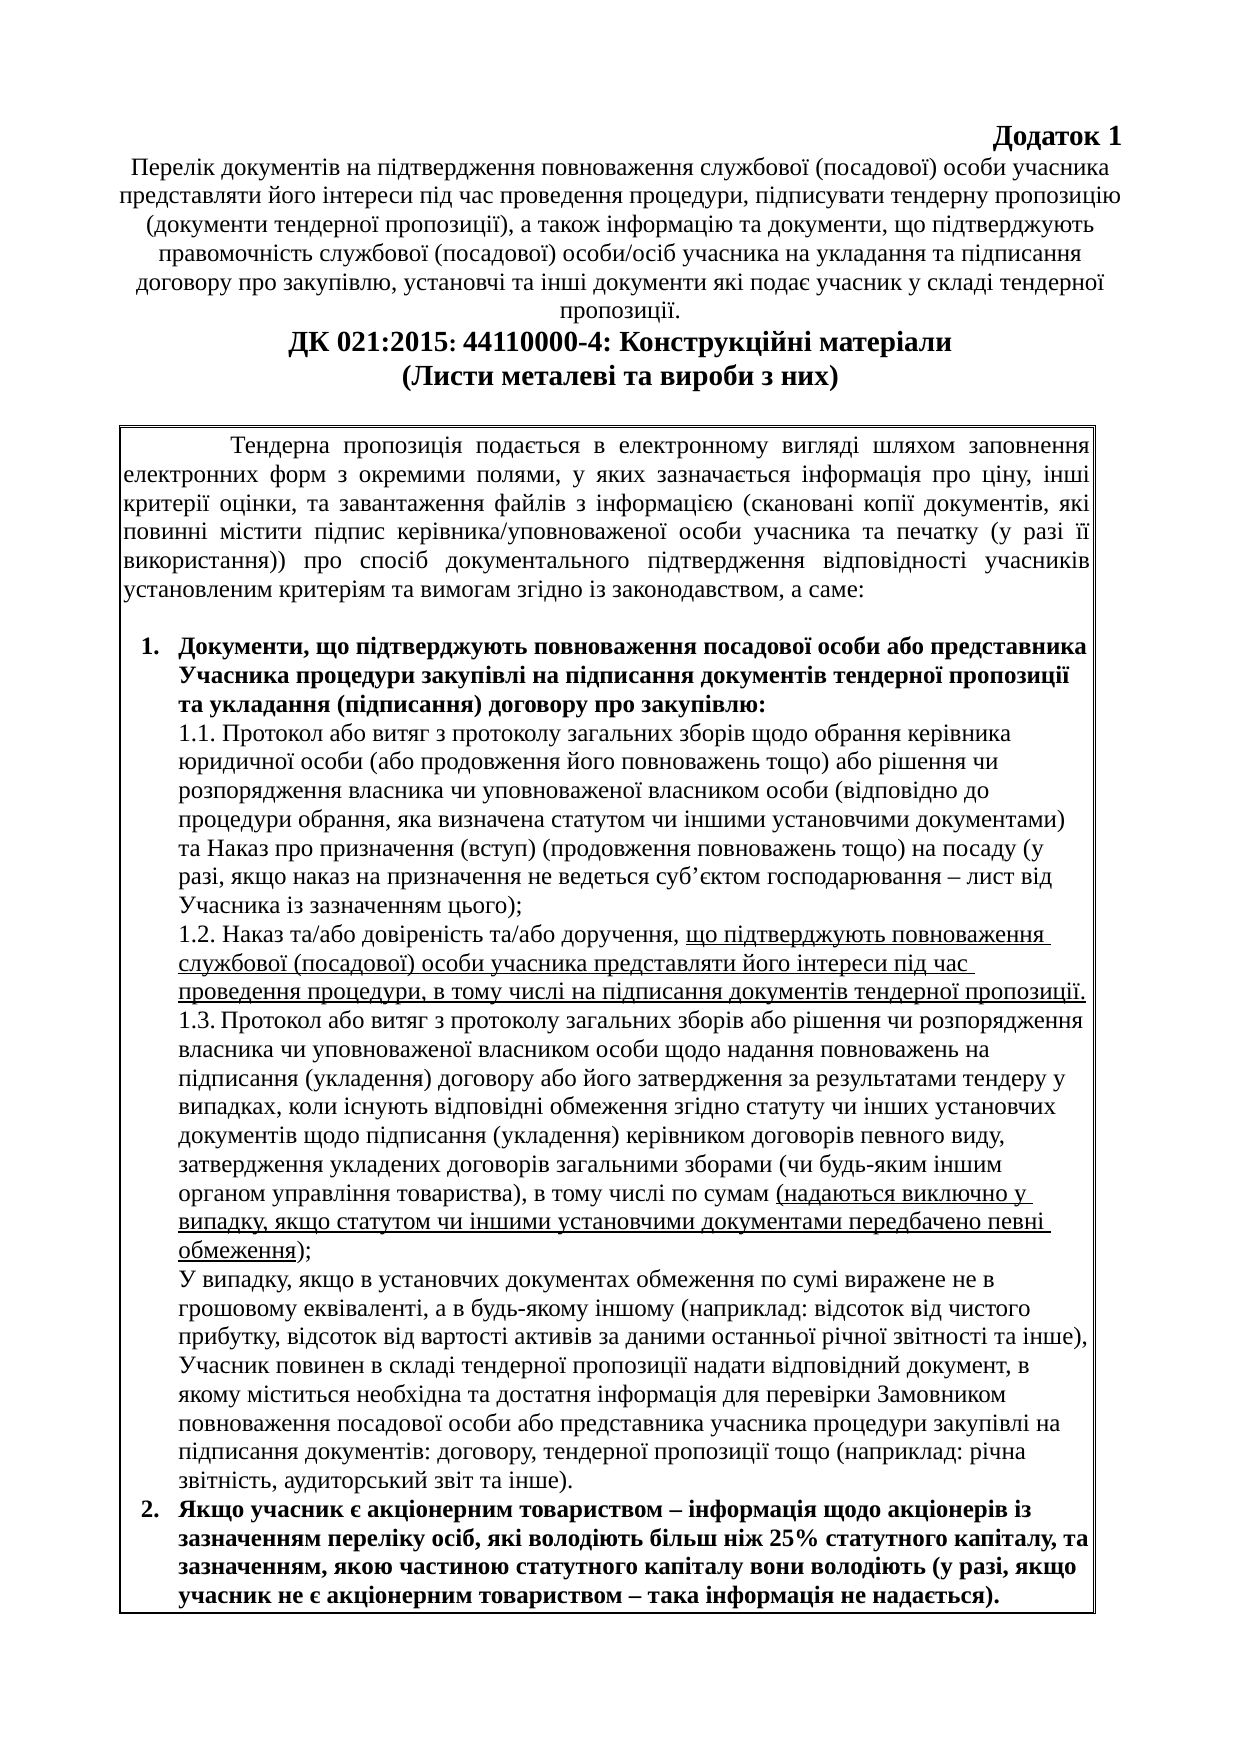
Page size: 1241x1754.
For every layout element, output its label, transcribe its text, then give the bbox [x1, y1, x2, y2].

text (Листи металеві та вироби з них) [118, 358, 1122, 391]
table_header Тендерна пропозиція подається в електронному вигляді шляхом заповнення електронних форм з окремими полями, у яких зазначається інформація про ціну, інші критерії оцінки, та завантаження файлів з інформацією (скановані копії документів, які повинні містити підпис керівника/уповноваженої особи учасника та печатку (у разі її використання)) про спосіб документального підтвердження відповідності учасників установленим критеріям та вимогам згідно із законодавством, а саме: Документи, що підтверджують повноваження посадової особи або представника Учасника процедури закупівлі на підписання документів тендерної пропозиції та укладання (підписання) договору про закупівлю: 1.1. Протокол або витяг з протоколу загальних зборів щодо обрання керівника юридичної особи (або продовження його повноважень тощо) або рішення чи розпорядження власника чи уповноваженої власником особи (відповідно до процедури обрання, яка визначена статутом чи іншими установчими документами) та Наказ про призначення (вступ) (продовження повноважень тощо) на посаду (у разі, якщо наказ на призначення не ведеться суб’єктом господарювання – лист від Учасника із зазначенням цього); 1.2. Наказ та/або довіреність та/або доручення, що підтверджують повноваження службової (посадової) особи учасника представляти його інтереси під час проведення процедури, в тому числі на підписання документів тендерної пропозиції. 1.3. Протокол або витяг з протоколу загальних зборів або рішення чи розпорядження власника чи уповноваженої власником особи щодо надання повноважень на підписання (укладення) договору або його затвердження за результатами тендеру у випадках, коли існують відповідні обмеження згідно статуту чи інших установчих документів щодо підписання (укладення) керівником договорів певного виду, затвердження укладених договорів загальними зборами (чи будь-яким іншим органом управління товариства), в тому числі по сумам (надаються виключно у випадку, якщо статутом чи іншими установчими документами передбачено певні обмеження); У випадку, якщо в установчих документах обмеження по сумі виражене не в грошовому еквіваленті, а в будь-якому іншому (наприклад: відсоток від чистого прибутку, відсоток від вартості активів за даними останньої річної звітності та інше), Учасник повинен в складі тендерної пропозиції надати відповідний документ, в якому міститься необхідна та достатня інформація для перевірки Замовником повноваження посадової особи або представника учасника процедури закупівлі на підписання документів: договору, тендерної пропозиції тощо (наприклад: річна звітність, аудиторський звіт та інше). Якщо учасник є акціонерним товариством – інформація щодо акціонерів із зазначенням переліку осіб, які володіють більш ніж 25% статутного капіталу, та зазначенням, якою частиною статутного капіталу вони володіють (у разі, якщо учасник не є акціонерним товариством – така інформація не надається). Оригінал або копія ( завірена належним чином) свідоцтва про реєстрацію платника ПДВ або Витягу з реєстру платників податку на додану вартість (для платників ПДВ). Оригінал або копія ( завірена належним чином) свідоцтва платника єдиного податку або Витягу з реєстру платників єдиного податку (для платників єдиного податку). Завірена належним чином копія Статуту або іншого установчого документа (із змінами у разі наявності) (для юридичних осіб). - У випадку реєстрації статуту чи змін до нього після 01.01.2016 року учасник закупівлі повинен надати інформацію з кодом доступу до результатів надання адміністративних послуг у сфері державної реєстрації, за яким існує можливість переглянути електронну версію документу (ів)). 5.1. Якщо Учасник діє на підставі модельного статуту – надається протокол загальних зборів щодо обрання керівника юридичної особи або рішення чи розпорядження власника чи уповноваженої власником особи (відповідно до процедури обрання, яка визначена статутом чи іншими установчими документами), в якому зазначені відомості про провадження діяльності на основі модельного статуту. Копія довідки про присвоєння ідентифікаційного коду та/або дубліката картки фізичної особи - платника податків (для фізичних осіб-підприємців). Копія паспорту або ID Картки (для фізичних осіб-підприємців). У складі тендерної пропозиції учасник закупівлі надає гарантійний лист у довільний формі про те, що ВІН не належить до переліку, до яких застосовуються обмежувальні заходи відповідно до Закону України «Про санкції» від 14.08.2014р. № 1644-VII та інші нормативно-правові акти щодо застосування персональних спеціальних економічних та інших обмежувальних заходів (санкцій). У складі тендерної пропозиції учасник закупівлі надає лист підтвердження згоди щодо обробки персональних даних фізичної особи яка представляє інтереси учасника під час проведення процедури закупівлі за формою наведеною у тендерній документацій. Факт надання тендерної пропозиції учасником – юридичною, фізичною особою чи фізичною особою-підприємцем, що є розпорядником персональних даних, вважається підтвердженням наявності у неї права на обробку персональних даних, а також надання такого права замовнику, як одержувачу зазначених персональних даних від імені суб’єкта (володільця). Відповідальність за неправомірну передачу замовнику персональних даних, а також їх обробку, несе виключно учасник, що подав тендерну пропозицію. [121, 428, 1093, 1612]
text Перелік документів на підтвердження повноваження службової (посадової) особи учасника представляти його інтереси під час проведення процедури, підписувати тендерну пропозицію (документи тендерної пропозиції), а також інформацію та документи, що підтверджують правомочність службової (посадової) особи/осіб учасника на укладання та підписання договору про закупівлю, установчі та інші документи які подає учасник у складі тендерної пропозиції. [118, 152, 1122, 324]
text Додаток 1 [118, 118, 1122, 152]
text ДК 021:2015: 44110000-4: Конструкційні матеріали [118, 324, 1122, 358]
